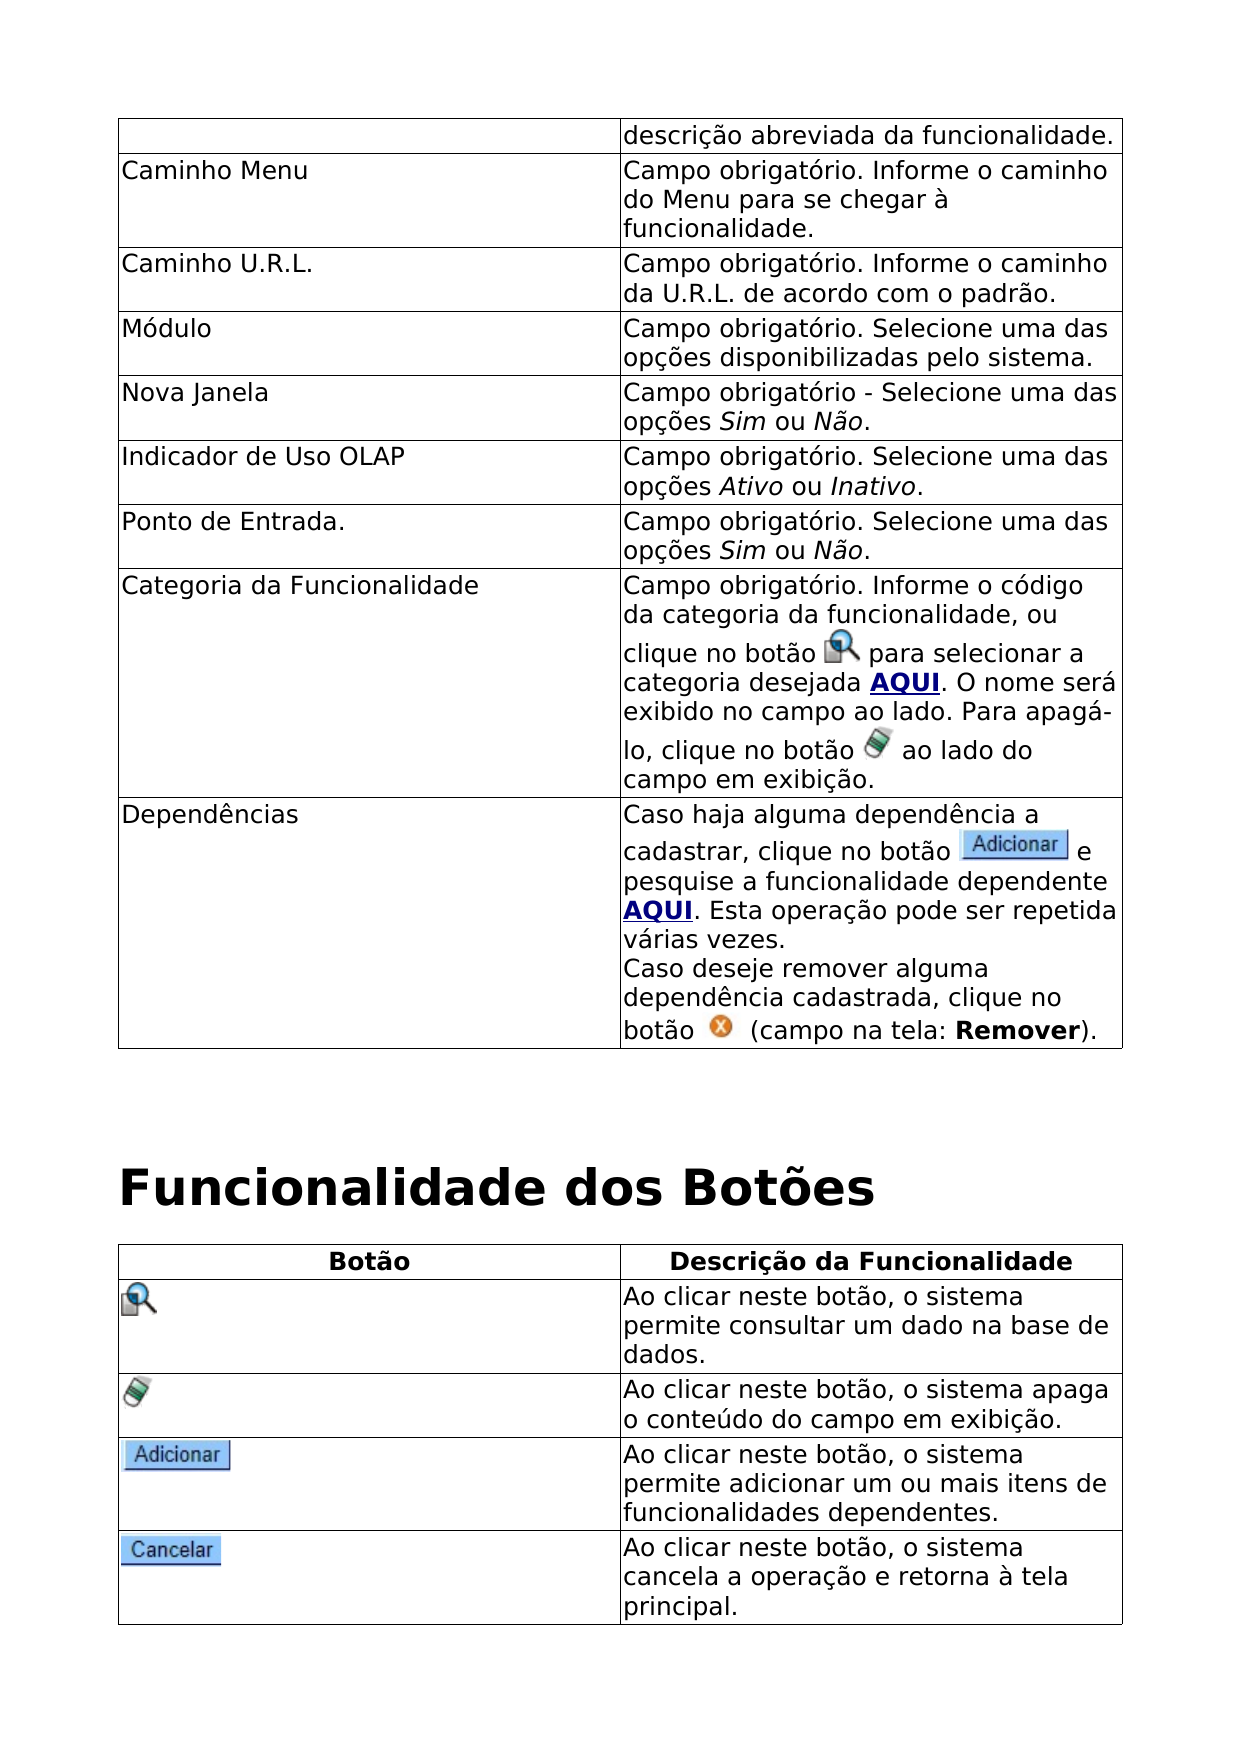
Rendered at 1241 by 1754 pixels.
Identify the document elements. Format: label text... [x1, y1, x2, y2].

table_cell Dependências [119, 798, 620, 1048]
table_cell Campo obrigatório. Selecione uma das opções Sim ou Não. [621, 505, 1122, 568]
table_cell Ao clicar neste botão, o sistema permite adicionar um ou mais itens de funcionalidades dependentes. [621, 1438, 1122, 1530]
picture [121, 1375, 153, 1409]
picture [121, 1533, 222, 1567]
table_cell Caminho Menu [119, 154, 620, 247]
table_cell [119, 1531, 620, 1624]
picture [121, 1282, 157, 1316]
table_cell descrição abreviada da funcionalidade. [621, 119, 1122, 153]
table_cell Ao clicar neste botão, o sistema cancela a operação e retorna à tela principal. [621, 1531, 1122, 1624]
picture [824, 629, 861, 663]
table_cell Indicador de Uso OLAP [119, 441, 620, 504]
table_cell [119, 1280, 620, 1373]
table_cell Caminho U.R.L. [119, 248, 620, 311]
table_cell [119, 1374, 620, 1437]
table_cell Campo obrigatório. Informe o caminho do Menu para se chegar à funcionalidade. [621, 154, 1122, 247]
table_cell [119, 1438, 620, 1530]
table_header Descrição da Funcionalidade [621, 1245, 1122, 1279]
table_cell Módulo [119, 312, 620, 375]
picture [959, 829, 1069, 861]
picture [702, 1012, 742, 1039]
table_cell Categoria da Funcionalidade [119, 569, 620, 797]
table_cell Campo obrigatório - Selecione uma das opções Sim ou Não. [621, 376, 1122, 439]
table_cell Campo obrigatório. Informe o caminho da U.R.L. de acordo com o padrão. [621, 248, 1122, 311]
table_cell Campo obrigatório. Selecione uma das opções Ativo ou Inativo. [621, 441, 1122, 504]
table_cell Ponto de Entrada. [119, 505, 620, 568]
table_cell Campo obrigatório. Selecione uma das opções disponibilizadas pelo sistema. [621, 312, 1122, 375]
table_cell Campo obrigatório. Informe o código da categoria da funcionalidade, ou clique no botão para selecionar a categoria desejada AQUI. O nome será exibido no campo ao lado. Para apagá-lo, clique no botão ao lado do campo em exibição. [621, 569, 1122, 797]
table_cell Caso haja alguma dependência a cadastrar, clique no botão e pesquise a funcionalidade dependente AQUI. Esta operação pode ser repetida várias vezes. Caso deseje remover alguma dependência cadastrada, clique no botão (campo na tela: Remover). [621, 798, 1122, 1048]
picture [862, 726, 894, 760]
table_cell Nova Janela [119, 376, 620, 439]
table_cell Ao clicar neste botão, o sistema permite consultar um dado na base de dados. [621, 1280, 1122, 1373]
subtitle Funcionalidade dos Botões [118, 1159, 1122, 1217]
table_cell Ao clicar neste botão, o sistema apaga o conteúdo do campo em exibição. [621, 1374, 1122, 1437]
table_header Botão [119, 1245, 620, 1279]
table_cell [119, 119, 620, 153]
picture [121, 1440, 231, 1472]
